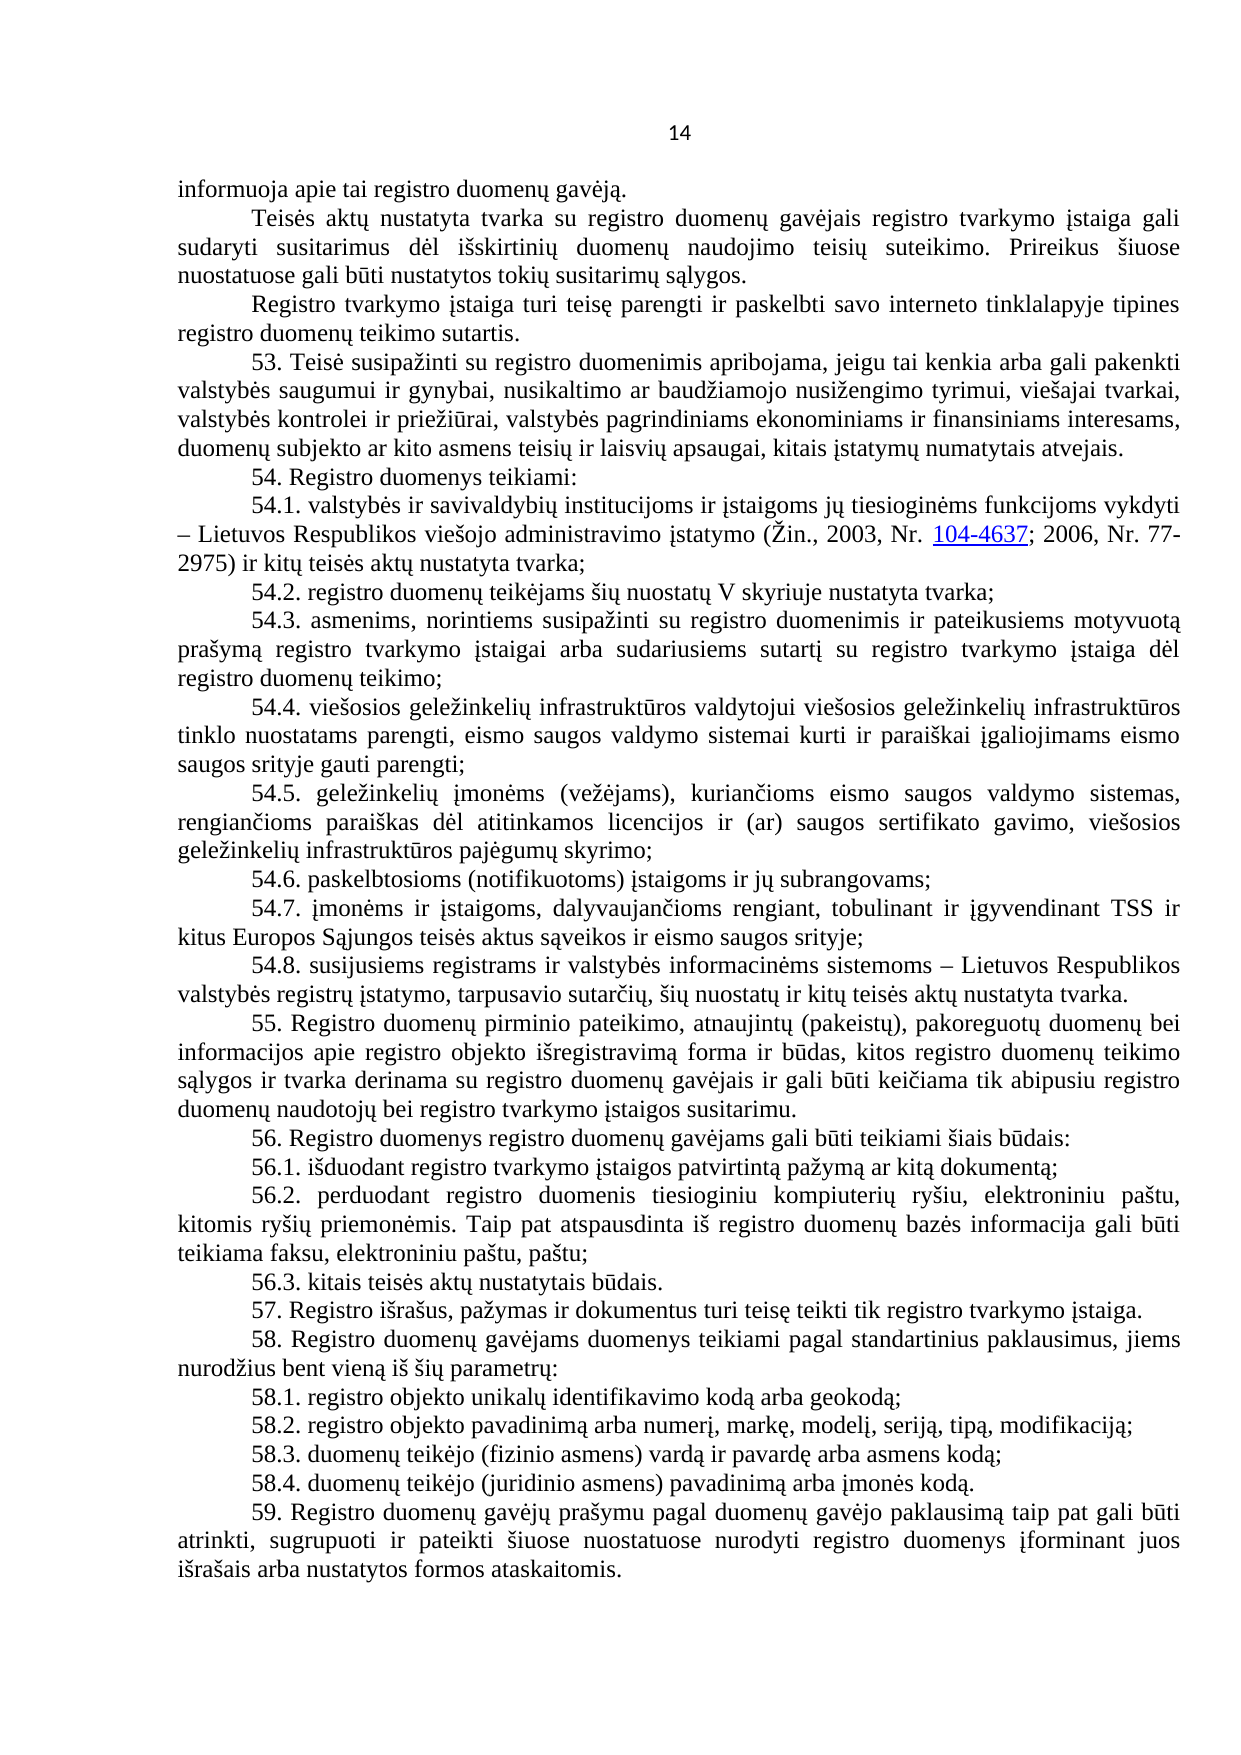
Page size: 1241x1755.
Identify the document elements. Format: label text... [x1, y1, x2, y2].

text 58.1. registro objekto unikalų identifikavimo kodą arba geokodą; [177, 1382, 1181, 1410]
text 58. Registro duomenų gavėjams duomenys teikiami pagal standartinius paklausimus, jiems nurodžius bent vieną iš šių parametrų: [177, 1324, 1181, 1382]
text 56.2. perduodant registro duomenis tiesioginiu kompiuterių ryšiu, elektroniniu paštu, kitomis ryšių priemonėmis. Taip pat atspausdinta iš registro duomenų bazės informacija gali būti teikiama faksu, elektroniniu paštu, paštu; [177, 1180, 1181, 1267]
text 54.5. geležinkelių įmonėms (vežėjams), kuriančioms eismo saugos valdymo sistemas, rengiančioms paraiškas dėl atitinkamos licencijos ir (ar) saugos sertifikato gavimo, viešosios geležinkelių infrastruktūros pajėgumų skyrimo; [177, 778, 1181, 864]
text 54. Registro duomenys teikiami: [177, 462, 1181, 490]
text 54.4. viešosios geležinkelių infrastruktūros valdytojui viešosios geležinkelių infrastruktūros tinklo nuostatams parengti, eismo saugos valdymo sistemai kurti ir paraiškai įgaliojimams eismo saugos srityje gauti parengti; [177, 692, 1181, 778]
text 54.7. įmonėms ir įstaigoms, dalyvaujančioms rengiant, tobulinant ir įgyvendinant TSS ir kitus Europos Sąjungos teisės aktus sąveikos ir eismo saugos srityje; [177, 893, 1181, 950]
text 54.1. valstybės ir savivaldybių institucijoms ir įstaigoms jų tiesioginėms funkcijoms vykdyti – Lietuvos Respublikos viešojo administravimo įstatymo (Žin., 2003, Nr. 104-4637; 2006, Nr. 77-2975) ir kitų teisės aktų nustatyta tvarka; [177, 490, 1181, 577]
text 54.3. asmenims, norintiems susipažinti su registro duomenimis ir pateikusiems motyvuotą prašymą registro tvarkymo įstaigai arba sudariusiems sutartį su registro tvarkymo įstaiga dėl registro duomenų teikimo; [177, 605, 1181, 692]
text 59. Registro duomenų gavėjų prašymu pagal duomenų gavėjo paklausimą taip pat gali būti atrinkti, sugrupuoti ir pateikti šiuose nuostatuose nurodyti registro duomenys įforminant juos išrašais arba nustatytos formos ataskaitomis. [177, 1497, 1181, 1583]
text 56.3. kitais teisės aktų nustatytais būdais. [177, 1267, 1181, 1295]
text 54.2. registro duomenų teikėjams šių nuostatų V skyriuje nustatyta tvarka; [177, 577, 1181, 605]
text 54.6. paskelbtosioms (notifikuotoms) įstaigoms ir jų subrangovams; [177, 864, 1181, 893]
text 56.1. išduodant registro tvarkymo įstaigos patvirtintą pažymą ar kitą dokumentą; [177, 1152, 1181, 1180]
text Teisės aktų nustatyta tvarka su registro duomenų gavėjais registro tvarkymo įstaiga gali sudaryti susitarimus dėl išskirtinių duomenų naudojimo teisių suteikimo. Prireikus šiuose nuostatuose gali būti nustatytos tokių susitarimų sąlygos. [177, 203, 1181, 289]
text 56. Registro duomenys registro duomenų gavėjams gali būti teikiami šiais būdais: [177, 1123, 1181, 1152]
text 53. Teisė susipažinti su registro duomenimis apribojama, jeigu tai kenkia arba gali pakenkti valstybės saugumui ir gynybai, nusikaltimo ar baudžiamojo nusižengimo tyrimui, viešajai tvarkai, valstybės kontrolei ir priežiūrai, valstybės pagrindiniams ekonominiams ir finansiniams interesams, duomenų subjekto ar kito asmens teisių ir laisvių apsaugai, kitais įstatymų numatytais atvejais. [177, 347, 1181, 462]
text 57. Registro išrašus, pažymas ir dokumentus turi teisę teikti tik registro tvarkymo įstaiga. [177, 1295, 1181, 1324]
text informuoja apie tai registro duomenų gavėją. [177, 174, 1181, 203]
text 58.2. registro objekto pavadinimą arba numerį, markę, modelį, seriją, tipą, modifikaciją; [177, 1410, 1181, 1439]
text 55. Registro duomenų pirminio pateikimo, atnaujintų (pakeistų), pakoreguotų duomenų bei informacijos apie registro objekto išregistravimą forma ir būdas, kitos registro duomenų teikimo sąlygos ir tvarka derinama su registro duomenų gavėjais ir gali būti keičiama tik abipusiu registro duomenų naudotojų bei registro tvarkymo įstaigos susitarimu. [177, 1008, 1181, 1123]
text Registro tvarkymo įstaiga turi teisę parengti ir paskelbti savo interneto tinklalapyje tipines registro duomenų teikimo sutartis. [177, 289, 1181, 347]
text 58.3. duomenų teikėjo (fizinio asmens) vardą ir pavardę arba asmens kodą; [177, 1439, 1181, 1468]
text 58.4. duomenų teikėjo (juridinio asmens) pavadinimą arba įmonės kodą. [177, 1468, 1181, 1497]
text 54.8. susijusiems registrams ir valstybės informacinėms sistemoms – Lietuvos Respublikos valstybės registrų įstatymo, tarpusavio sutarčių, šių nuostatų ir kitų teisės aktų nustatyta tvarka. [177, 950, 1181, 1008]
